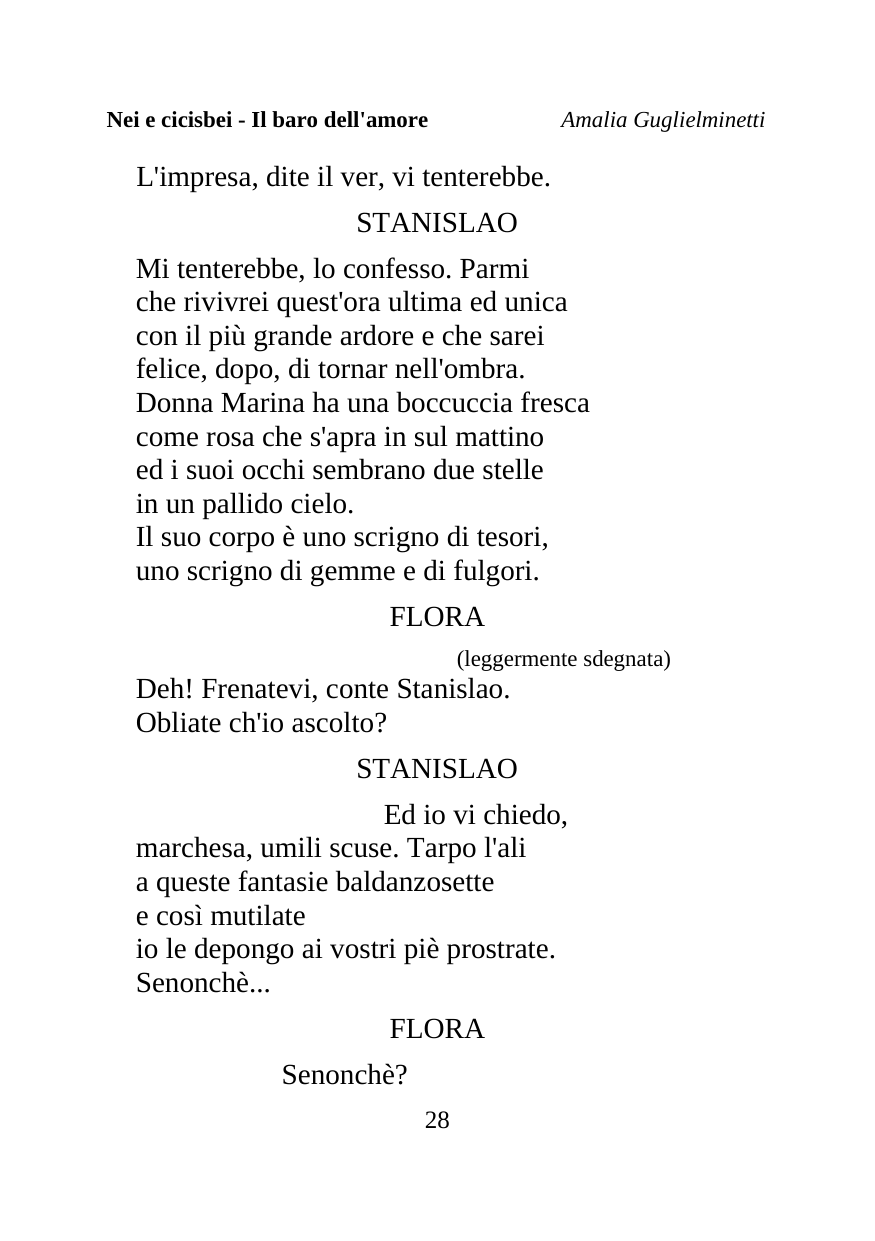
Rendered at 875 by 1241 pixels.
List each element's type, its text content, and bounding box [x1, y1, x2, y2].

text (leggermente sdegnata) [457, 645, 768, 671]
text Senonchè? [136, 1057, 768, 1090]
text STANISLAO [106, 751, 768, 784]
text FLORA [106, 599, 768, 632]
text Deh! Frenatevi, conte Stanislao. Obliate ch'io ascolto? [136, 671, 768, 738]
text Mi tenterebbe, lo confesso. Parmi che rivivrei quest'ora ultima ed unica con il più grande ardore e che sarei felice, dopo, di tornar nell'ombra. Donna Marina ha una boccuccia fresca come rosa che s'apra in sul mattino ed i suoi occhi sembrano due stelle in un pallido cielo. Il suo corpo è uno scrigno di tesori, uno scrigno di gemme e di fulgori. [136, 251, 768, 586]
text FLORA [106, 1011, 768, 1044]
text STANISLAO [106, 205, 768, 238]
text L'impresa, dite il ver, vi tenterebbe. [106, 159, 768, 192]
text Ed io vi chiedo, marchesa, umili scuse. Tarpo l'ali a queste fantasie baldanzosette e così mutilate io le depongo ai vostri piè prostrate. Senonchè... [136, 797, 768, 998]
